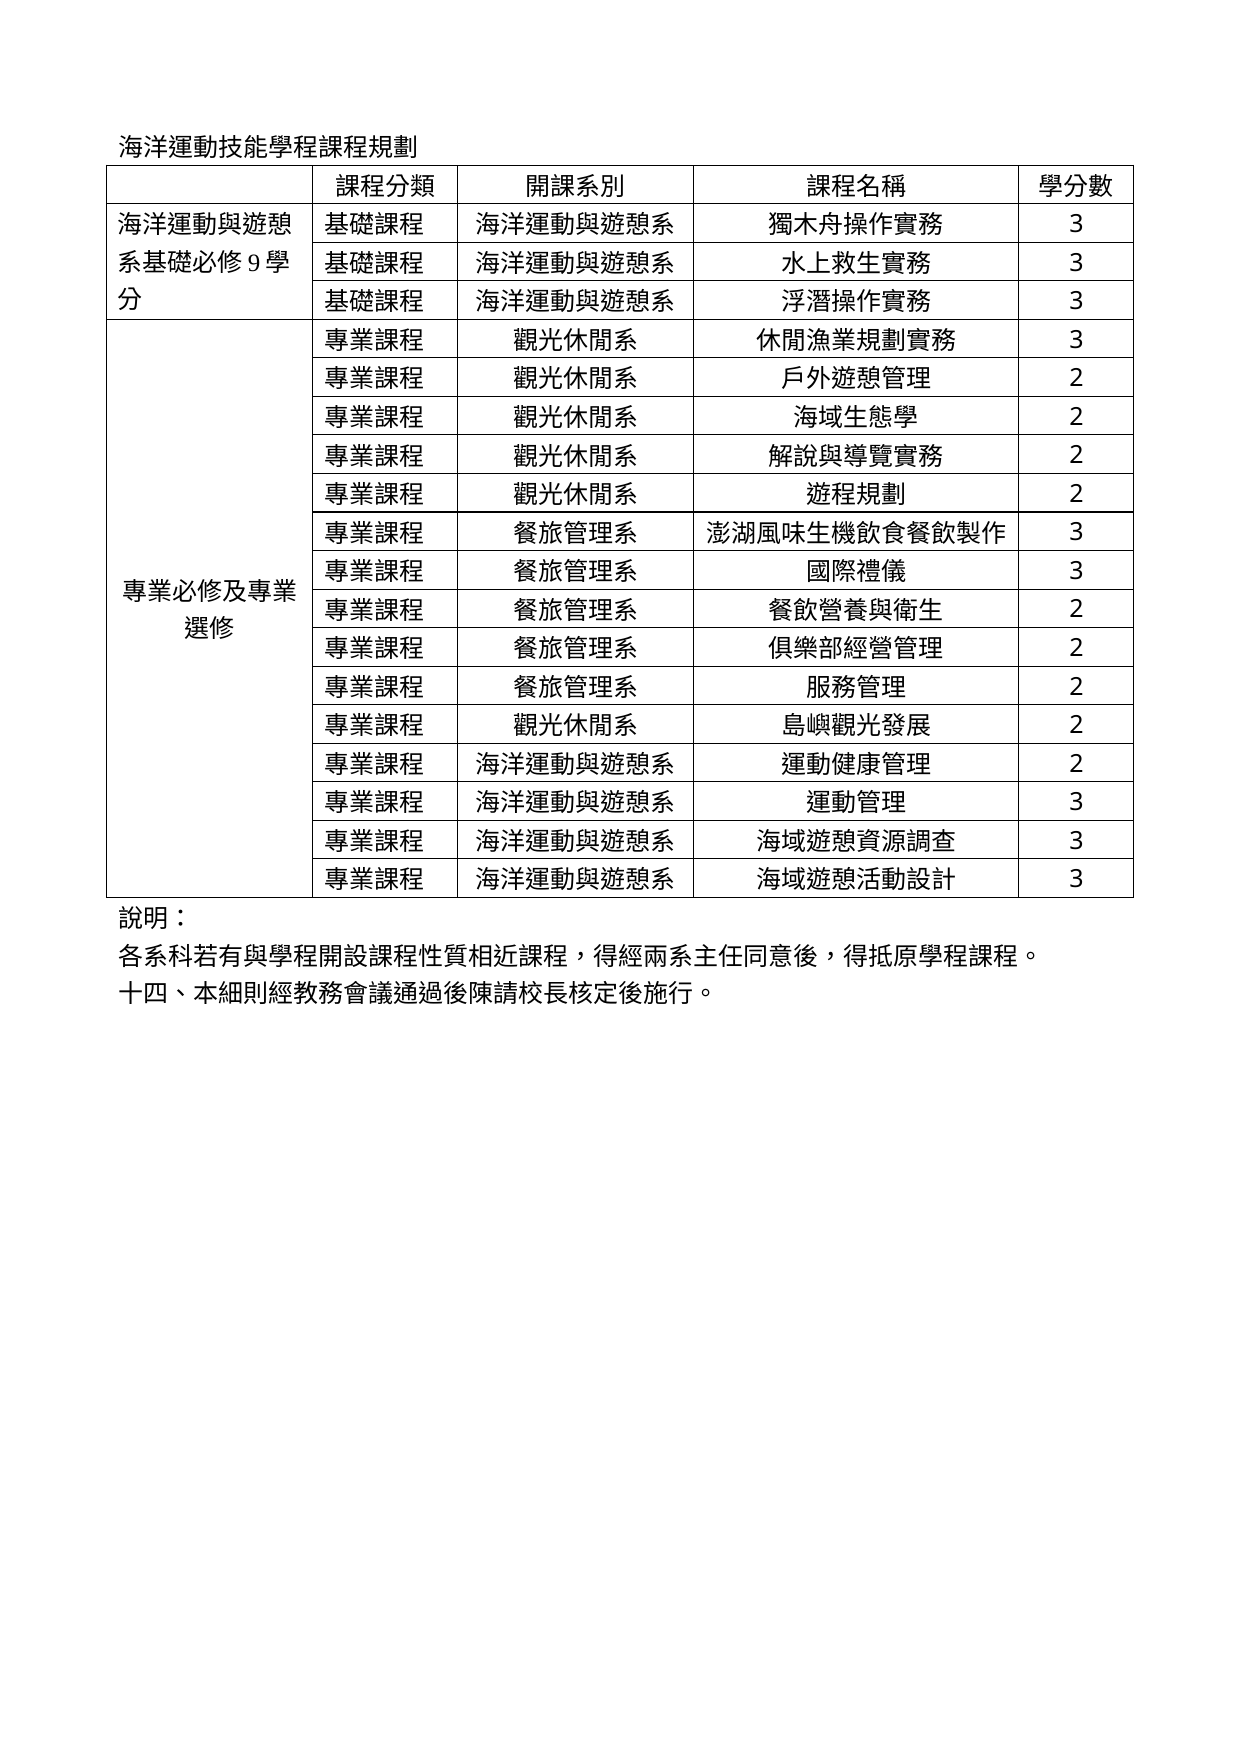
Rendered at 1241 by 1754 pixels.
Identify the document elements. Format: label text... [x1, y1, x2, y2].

table_cell 餐旅管理系 [458, 628, 693, 666]
table_cell 觀光休閒系 [458, 320, 693, 357]
text 十四、本細則經教務會議通過後陳請校長核定後施行。 [118, 973, 1122, 1010]
table_header 課程分類 [313, 166, 457, 203]
table_cell 觀光休閒系 [458, 474, 693, 511]
table_cell 基礎課程 [313, 204, 457, 242]
table_cell 解說與導覽實務 [694, 435, 1018, 473]
table_cell 服務管理 [694, 667, 1018, 704]
table_cell 3 [1019, 243, 1133, 280]
table_cell 澎湖風味生機飲食餐飲製作 [694, 513, 1018, 550]
table_cell 遊程規劃 [694, 474, 1018, 511]
table_cell 觀光休閒系 [458, 705, 693, 743]
table_cell 海洋運動與遊憩系 [458, 821, 693, 858]
table_cell 2 [1019, 628, 1133, 666]
table_cell 3 [1019, 513, 1133, 550]
table_cell 運動健康管理 [694, 744, 1018, 781]
table_cell 浮潛操作實務 [694, 281, 1018, 319]
table_cell 2 [1019, 358, 1133, 396]
table_cell 3 [1019, 859, 1133, 897]
table_cell 海洋運動與遊憩系 [458, 204, 693, 242]
table_cell 2 [1019, 705, 1133, 743]
table_cell 海洋運動與遊憩系 [458, 281, 693, 319]
table_cell 海洋運動與遊憩系 [458, 243, 693, 280]
table_header 課程名稱 [694, 166, 1018, 203]
table_cell 觀光休閒系 [458, 435, 693, 473]
text 各系科若有與學程開設課程性質相近課程，得經兩系主任同意後，得抵原學程課程。 [118, 935, 1122, 973]
table_cell 專業課程 [313, 358, 457, 396]
table_cell 基礎課程 [313, 243, 457, 280]
table_cell 觀光休閒系 [458, 358, 693, 396]
table_cell 2 [1019, 744, 1133, 781]
table_cell 海域遊憩資源調查 [694, 821, 1018, 858]
table_cell 3 [1019, 782, 1133, 820]
table_cell 專業課程 [313, 782, 457, 820]
table_cell 專業課程 [313, 705, 457, 743]
table_cell 觀光休閒系 [458, 397, 693, 434]
table_cell 戶外遊憩管理 [694, 358, 1018, 396]
table_cell 專業課程 [313, 513, 457, 550]
table_cell 獨木舟操作實務 [694, 204, 1018, 242]
table_cell 2 [1019, 435, 1133, 473]
table_cell 海洋運動與遊憩系基礎必修9學分 [107, 204, 312, 319]
table_cell 2 [1019, 667, 1133, 704]
table_cell 國際禮儀 [694, 551, 1018, 588]
table_cell 海洋運動與遊憩系 [458, 859, 693, 897]
table_cell 海域生態學 [694, 397, 1018, 434]
table_header 學分數 [1019, 166, 1133, 203]
table_cell 餐旅管理系 [458, 513, 693, 550]
table_cell 專業必修及專業選修 [107, 320, 312, 897]
table_cell 2 [1019, 474, 1133, 511]
table_cell 專業課程 [313, 435, 457, 473]
table_cell 水上救生實務 [694, 243, 1018, 280]
table_cell 3 [1019, 204, 1133, 242]
text 說明： [118, 898, 1122, 935]
table_header [107, 166, 312, 203]
table_cell 3 [1019, 320, 1133, 357]
table_cell 專業課程 [313, 590, 457, 627]
table_cell 島嶼觀光發展 [694, 705, 1018, 743]
table_header 開課系別 [458, 166, 693, 203]
table_cell 海域遊憩活動設計 [694, 859, 1018, 897]
table_cell 專業課程 [313, 859, 457, 897]
table_cell 3 [1019, 821, 1133, 858]
table_cell 專業課程 [313, 397, 457, 434]
table_cell 專業課程 [313, 320, 457, 357]
table_cell 基礎課程 [313, 281, 457, 319]
table_cell 專業課程 [313, 628, 457, 666]
table_cell 2 [1019, 397, 1133, 434]
table_cell 俱樂部經營管理 [694, 628, 1018, 666]
table_cell 專業課程 [313, 744, 457, 781]
table_cell 餐旅管理系 [458, 590, 693, 627]
table_cell 海洋運動與遊憩系 [458, 744, 693, 781]
table_cell 海洋運動與遊憩系 [458, 782, 693, 820]
text 海洋運動技能學程課程規劃 [118, 127, 1122, 164]
table_cell 2 [1019, 590, 1133, 627]
table_cell 專業課程 [313, 667, 457, 704]
table_cell 休閒漁業規劃實務 [694, 320, 1018, 357]
table_cell 運動管理 [694, 782, 1018, 820]
table_cell 專業課程 [313, 474, 457, 511]
table_cell 3 [1019, 551, 1133, 588]
table_cell 專業課程 [313, 551, 457, 588]
table_cell 餐旅管理系 [458, 551, 693, 588]
table_cell 餐旅管理系 [458, 667, 693, 704]
table_cell 3 [1019, 281, 1133, 319]
table_cell 餐飲營養與衛生 [694, 590, 1018, 627]
table_cell 專業課程 [313, 821, 457, 858]
